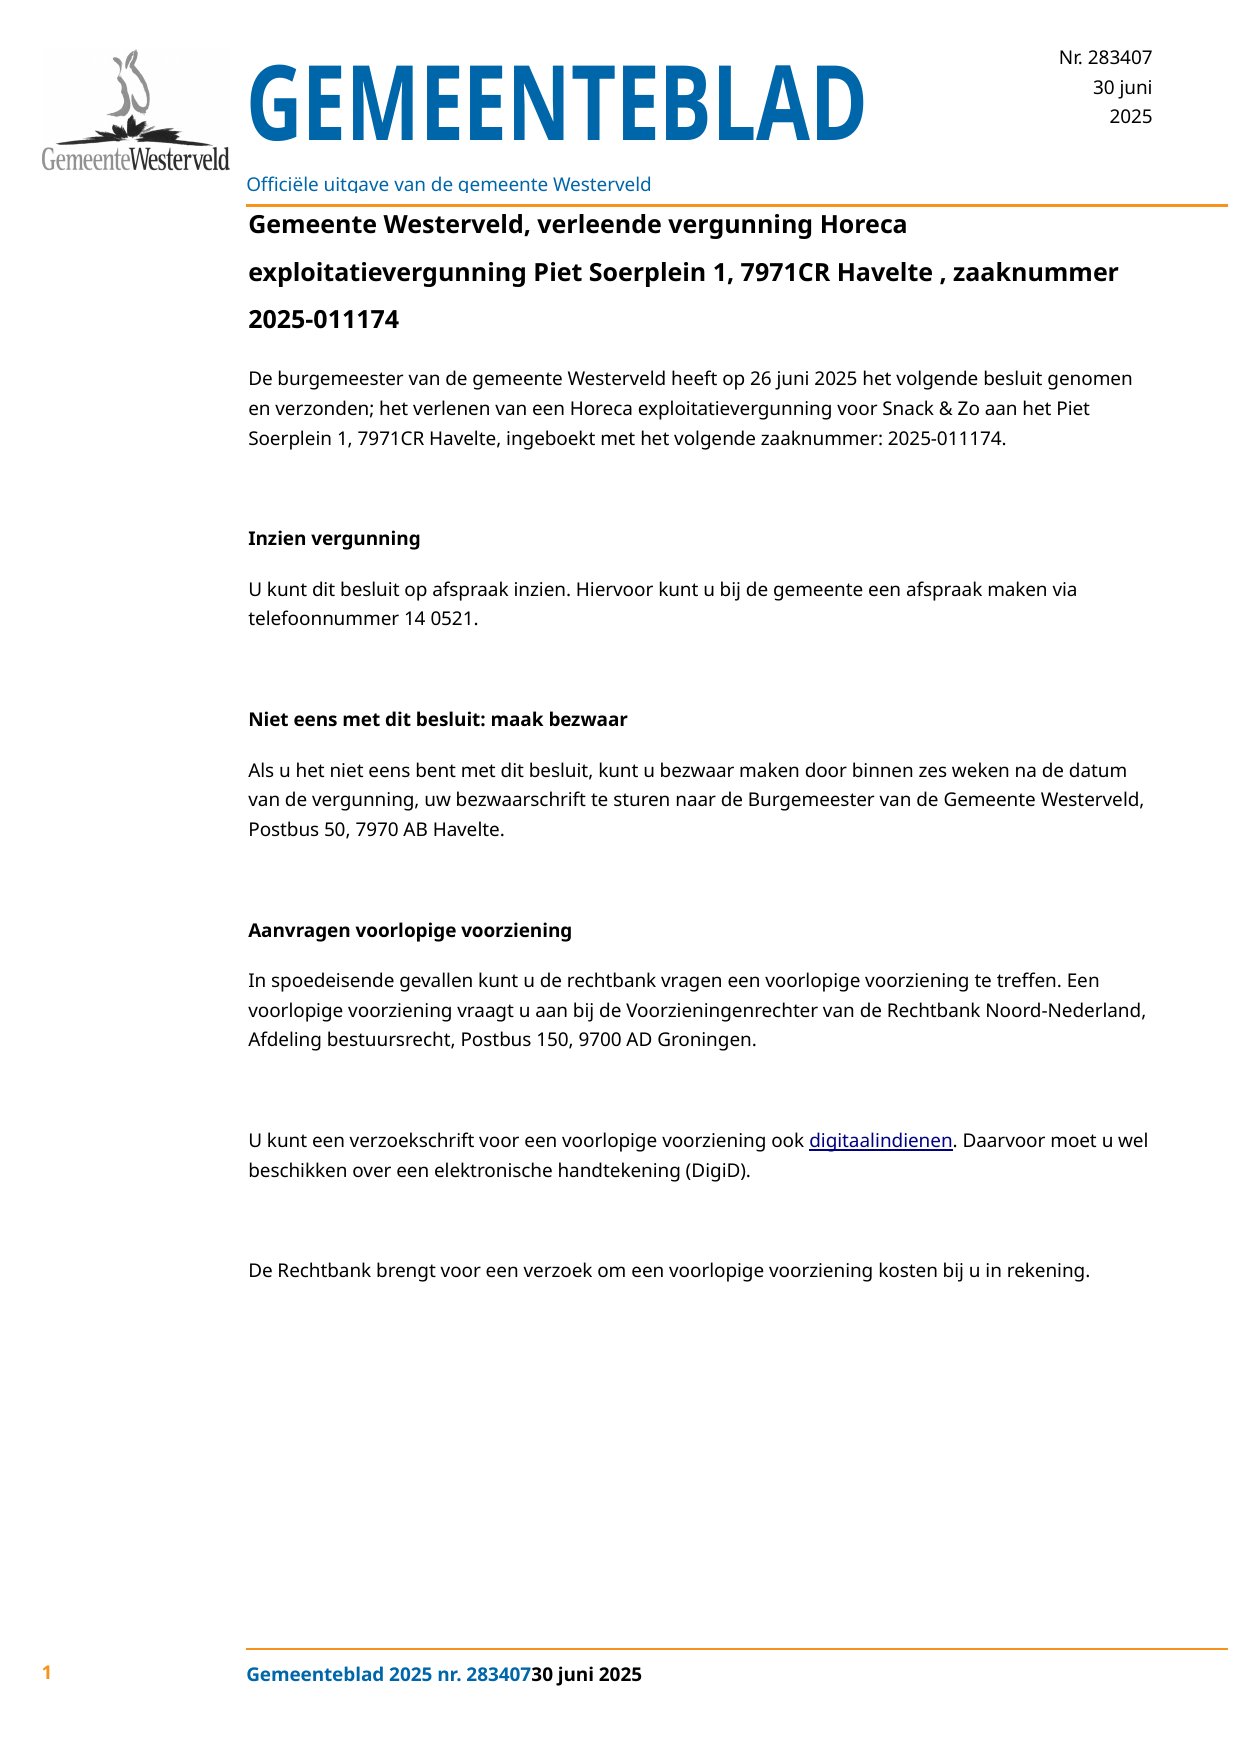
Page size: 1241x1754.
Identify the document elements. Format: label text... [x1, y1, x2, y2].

text De Rechtbank brengt voor een verzoek om een voorlopige voorziening kosten bij u in rekening. [248, 1258, 1152, 1283]
text Als u het niet eens bent met dit besluit, kunt u bezwaar maken door binnen zes weken na de datum van de vergunning, uw bezwaarschrift te sturen naar de Burgemeester van de Gemeente Westerveld, Postbus 50, 7970 AB Havelte. [248, 757, 1152, 842]
text Niet eens met dit besluit: maak bezwaar [248, 706, 1152, 732]
text Aanvragen voorlopige voorziening [248, 917, 1152, 942]
text De burgemeester van de gemeente Westerveld heeft op 26 juni 2025 het volgende besluit genomen en verzonden; het verlenen van een Horeca exploitatievergunning voor Snack & Zo aan het Piet Soerplein 1, 7971CR Havelte, ingeboekt met het volgende zaaknummer: 2025-011174. [248, 366, 1152, 450]
text U kunt dit besluit op afspraak inzien. Hiervoor kunt u bij de gemeente een afspraak maken via telefoonnummer 14 0521. [248, 576, 1152, 631]
text U kunt een verzoekschrift voor een voorlopige voorziening ook digitaalindienen. Daarvoor moet u wel beschikken over een elektronische handtekening (DigiD). [248, 1127, 1152, 1182]
text In spoedeisende gevallen kunt u de rechtbank vragen een voorlopige voorziening te treffen. Een voorlopige voorziening vraagt u aan bij de Voorzieningenrechter van de Rechtbank Noord-Nederland, Afdeling bestuursrecht, Postbus 150, 9700 AD Groningen. [248, 967, 1152, 1052]
text Gemeente Westerveld, verleende vergunning Horeca exploitatievergunning Piet Soerplein 1, 7971CR Havelte , zaaknummer 2025-011174 [248, 207, 1152, 336]
picture [41, 47, 231, 172]
text Inzien vergunning [248, 526, 1152, 551]
